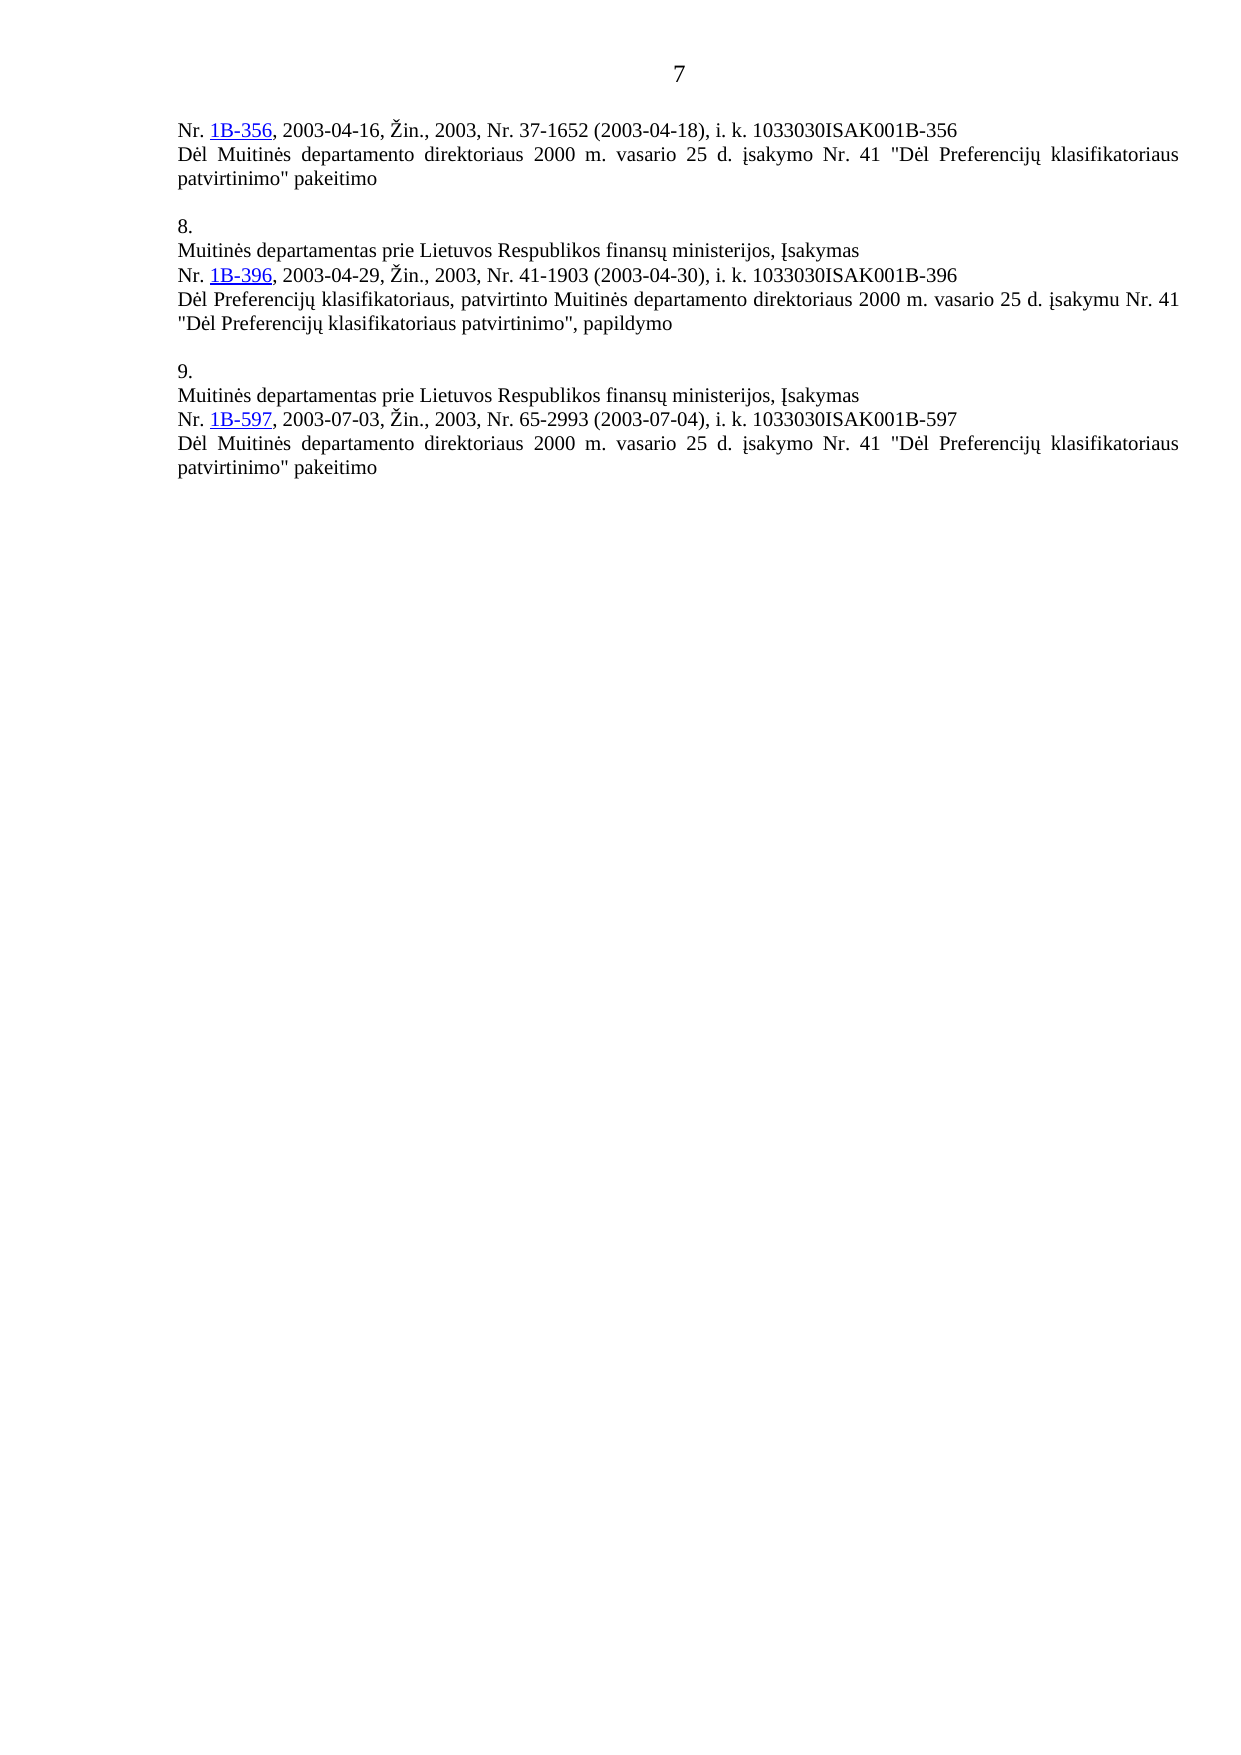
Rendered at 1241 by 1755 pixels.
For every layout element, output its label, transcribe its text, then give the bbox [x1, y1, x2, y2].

text Nr. 1B-396, 2003-04-29, Žin., 2003, Nr. 41-1903 (2003-04-30), i. k. 1033030ISAK001B-396 [177, 262, 1181, 287]
text 9. [177, 359, 1181, 383]
text 8. [177, 214, 1181, 238]
text Muitinės departamentas prie Lietuvos Respublikos finansų ministerijos, Įsakymas [177, 238, 1181, 262]
text Dėl Muitinės departamento direktoriaus 2000 m. vasario 25 d. įsakymo Nr. 41 "Dėl Preferencijų klasifikatoriaus patvirtinimo" pakeitimo [177, 431, 1181, 479]
text Dėl Muitinės departamento direktoriaus 2000 m. vasario 25 d. įsakymo Nr. 41 "Dėl Preferencijų klasifikatoriaus patvirtinimo" pakeitimo [177, 142, 1181, 190]
text Nr. 1B-597, 2003-07-03, Žin., 2003, Nr. 65-2993 (2003-07-04), i. k. 1033030ISAK001B-597 [177, 407, 1181, 431]
text Muitinės departamentas prie Lietuvos Respublikos finansų ministerijos, Įsakymas [177, 383, 1181, 407]
text Dėl Preferencijų klasifikatoriaus, patvirtinto Muitinės departamento direktoriaus 2000 m. vasario 25 d. įsakymu Nr. 41 "Dėl Preferencijų klasifikatoriaus patvirtinimo", papildymo [177, 287, 1181, 335]
text Nr. 1B-356, 2003-04-16, Žin., 2003, Nr. 37-1652 (2003-04-18), i. k. 1033030ISAK001B-356 [177, 118, 1181, 142]
